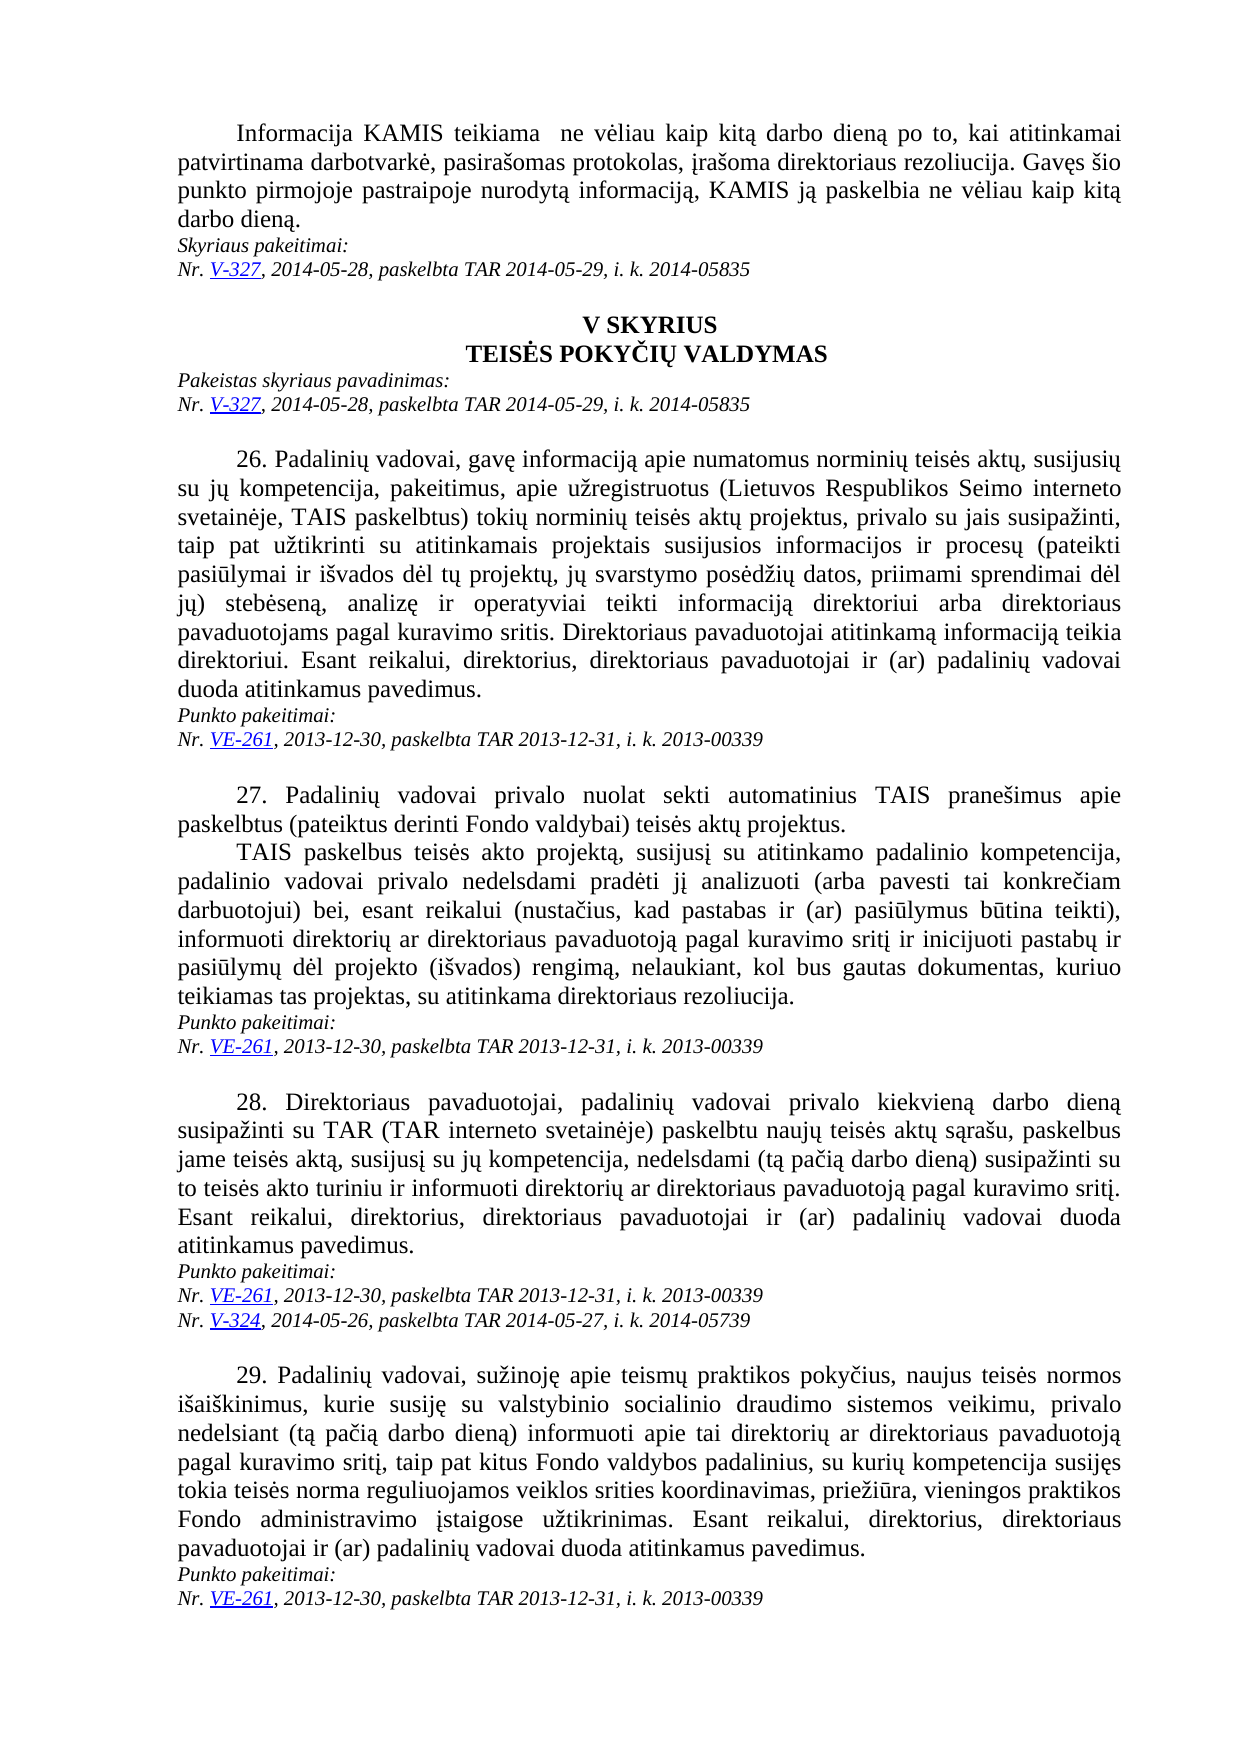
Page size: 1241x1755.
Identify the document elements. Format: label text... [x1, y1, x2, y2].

text Nr. VE-261, 2013-12-30, paskelbta TAR 2013-12-31, i. k. 2013-00339 [177, 1034, 1122, 1058]
text Nr. VE-261, 2013-12-30, paskelbta TAR 2013-12-31, i. k. 2013-00339 [177, 1283, 1122, 1307]
text V skyrius [177, 310, 1122, 339]
text TAIS paskelbus teisės akto projektą, susijusį su atitinkamo padalinio kompetencija, padalinio vadovai privalo nedelsdami pradėti jį analizuoti (arba pavesti tai konkrečiam darbuotojui) bei, esant reikalui (nustačius, kad pastabas ir (ar) pasiūlymus būtina teikti), informuoti direktorių ar direktoriaus pavaduotoją pagal kuravimo sritį ir inicijuoti pastabų ir pasiūlymų dėl projekto (išvados) rengimą, nelaukiant, kol bus gautas dokumentas, kuriuo teikiamas tas projektas, su atitinkama direktoriaus rezoliucija. [177, 837, 1122, 1010]
text 29. Padalinių vadovai, sužinoję apie teismų praktikos pokyčius, naujus teisės normos išaiškinimus, kurie susiję su valstybinio socialinio draudimo sistemos veikimu, privalo nedelsiant (tą pačią darbo dieną) informuoti apie tai direktorių ar direktoriaus pavaduotoją pagal kuravimo sritį, taip pat kitus Fondo valdybos padalinius, su kurių kompetencija susijęs tokia teisės norma reguliuojamos veiklos srities koordinavimas, priežiūra, vieningos praktikos Fondo administravimo įstaigose užtikrinimas. Esant reikalui, direktorius, direktoriaus pavaduotojai ir (ar) padalinių vadovai duoda atitinkamus pavedimus. [177, 1360, 1122, 1562]
text 28. Direktoriaus pavaduotojai, padalinių vadovai privalo kiekvieną darbo dieną susipažinti su TAR (TAR interneto svetainėje) paskelbtu naujų teisės aktų sąrašu, paskelbus jame teisės aktą, susijusį su jų kompetencija, nedelsdami (tą pačią darbo dieną) susipažinti su to teisės akto turiniu ir informuoti direktorių ar direktoriaus pavaduotoją pagal kuravimo sritį. Esant reikalui, direktorius, direktoriaus pavaduotojai ir (ar) padalinių vadovai duoda atitinkamus pavedimus. [177, 1087, 1122, 1259]
text Nr. V-324, 2014-05-26, paskelbta TAR 2014-05-27, i. k. 2014-05739 [177, 1307, 1122, 1332]
text Punkto pakeitimai: [177, 1562, 1122, 1586]
text Punkto pakeitimai: [177, 1259, 1122, 1283]
text 27. Padalinių vadovai privalo nuolat sekti automatinius TAIS pranešimus apie paskelbtus (pateiktus derinti Fondo valdybai) teisės aktų projektus. [177, 780, 1122, 837]
text Punkto pakeitimai: [177, 703, 1122, 727]
text Nr. V-327, 2014-05-28, paskelbta TAR 2014-05-29, i. k. 2014-05835 [177, 392, 1122, 416]
text Informacija kamis teikiama ne vėliau kaip kitą darbo dieną po to, kai atitinkamai patvirtinama darbotvarkė, pasirašomas protokolas, įrašoma direktoriaus rezoliucija. Gavęs šio punkto pirmojoje pastraipoje nurodytą informaciją, KAMIS ją paskelbia ne vėliau kaip kitą darbo dieną. [177, 118, 1122, 233]
text 26. Padalinių vadovai, gavę informaciją apie numatomus norminių teisės aktų, susijusių su jų kompetencija, pakeitimus, apie užregistruotus (Lietuvos Respublikos Seimo interneto svetainėje, TAIS paskelbtus) tokių norminių teisės aktų projektus, privalo su jais susipažinti, taip pat užtikrinti su atitinkamais projektais susijusios informacijos ir procesų (pateikti pasiūlymai ir išvados dėl tų projektų, jų svarstymo posėdžių datos, priimami sprendimai dėl jų) stebėseną, analizę ir operatyviai teikti informaciją direktoriui arba direktoriaus pavaduotojams pagal kuravimo sritis. Direktoriaus pavaduotojai atitinkamą informaciją teikia direktoriui. Esant reikalui, direktorius, direktoriaus pavaduotojai ir (ar) padalinių vadovai duoda atitinkamus pavedimus. [177, 444, 1122, 703]
text Pakeistas skyriaus pavadinimas: [177, 367, 1122, 392]
text TEISĖS POKYČIŲ VALDYMAS [177, 339, 1122, 367]
text Nr. VE-261, 2013-12-30, paskelbta TAR 2013-12-31, i. k. 2013-00339 [177, 727, 1122, 751]
text Punkto pakeitimai: [177, 1010, 1122, 1034]
text Skyriaus pakeitimai: [177, 233, 1122, 257]
text Nr. VE-261, 2013-12-30, paskelbta TAR 2013-12-31, i. k. 2013-00339 [177, 1586, 1122, 1610]
text Nr. V-327, 2014-05-28, paskelbta TAR 2014-05-29, i. k. 2014-05835 [177, 257, 1122, 281]
